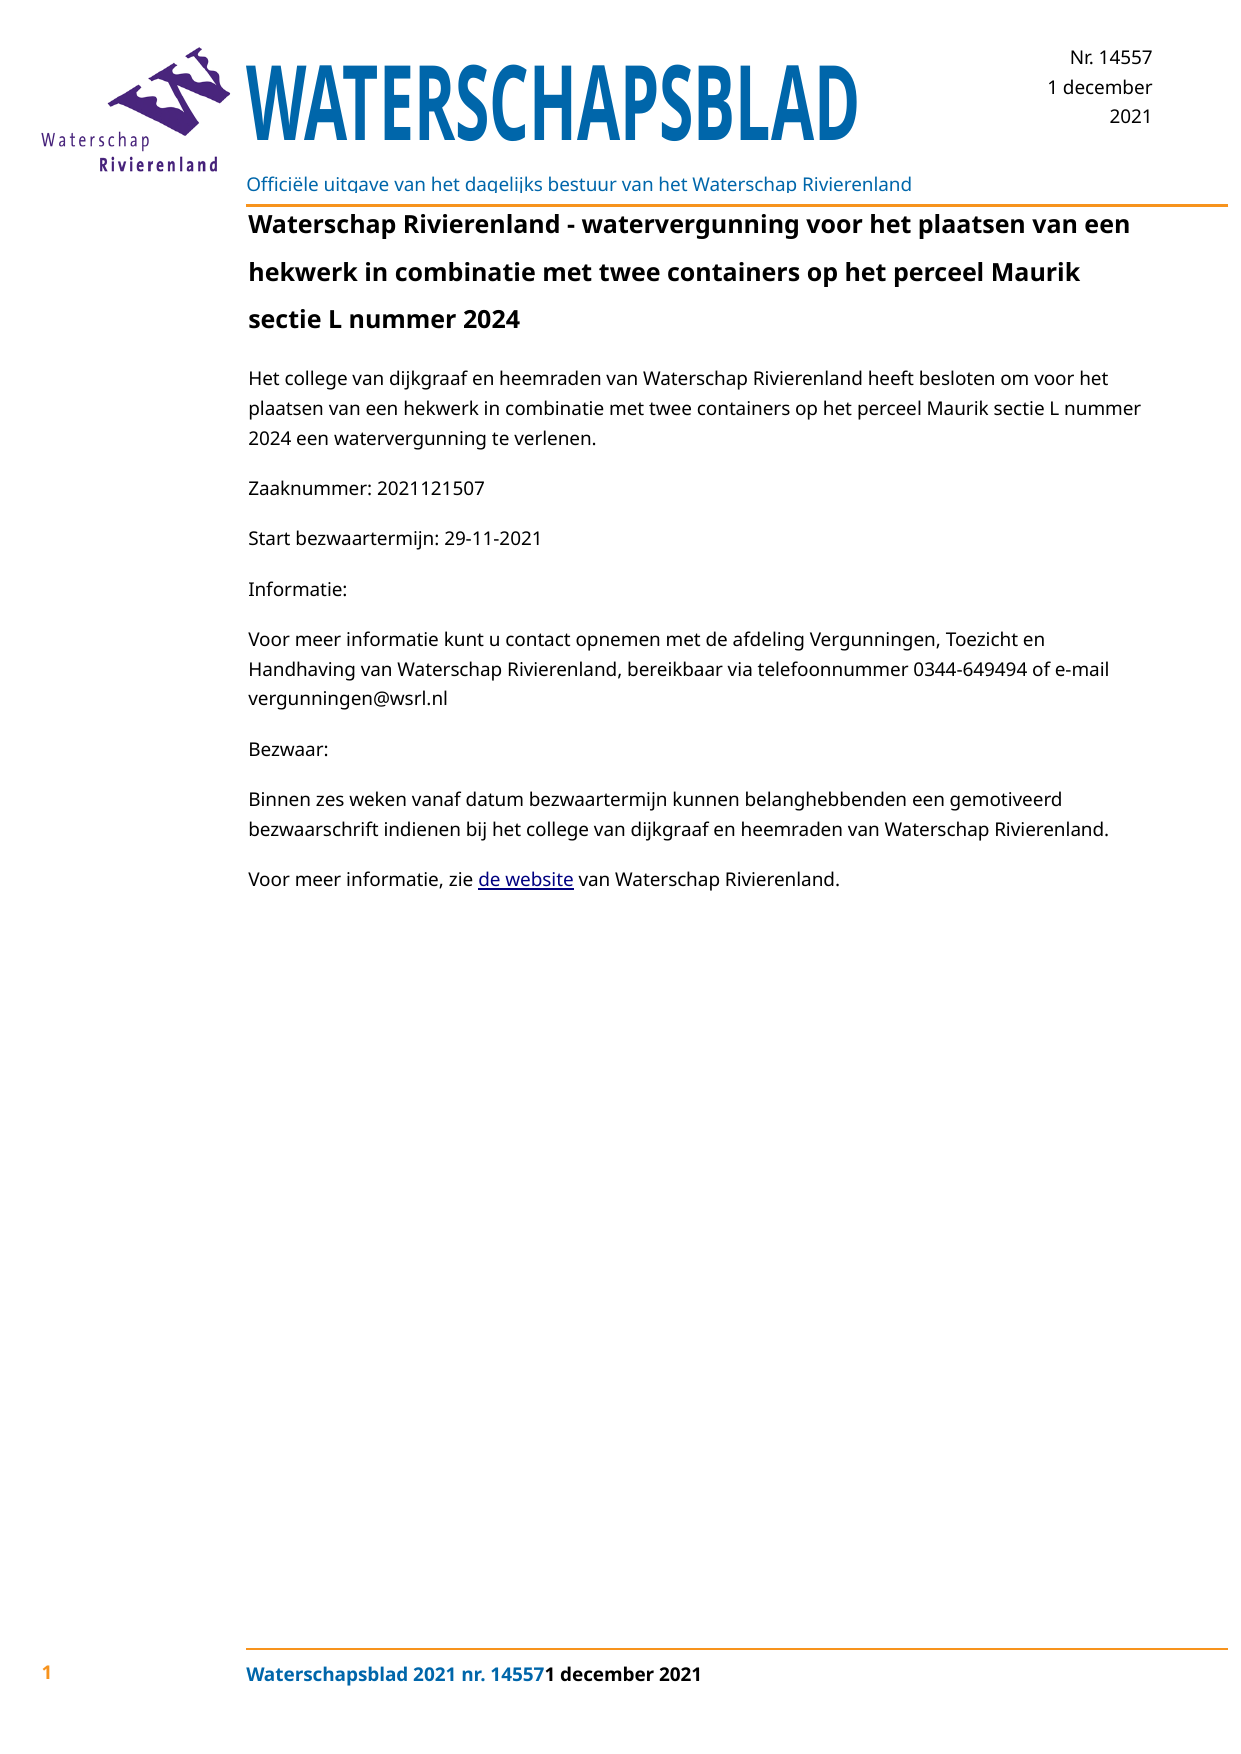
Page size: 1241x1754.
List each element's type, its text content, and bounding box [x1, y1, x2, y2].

text Het college van dijkgraaf en heemraden van Waterschap Rivierenland heeft besloten om voor het plaatsen van een hekwerk in combinatie met twee containers op het perceel Maurik sectie L nummer 2024 een watervergunning te verlenen. [248, 366, 1152, 450]
text Bezwaar: [248, 736, 1152, 762]
text Waterschap Rivierenland - watervergunning voor het plaatsen van een hekwerk in combinatie met twee containers op het perceel Maurik sectie L nummer 2024 [248, 207, 1152, 336]
text Voor meer informatie, zie de website van Waterschap Rivierenland. [248, 866, 1152, 892]
picture [41, 47, 231, 172]
text Start bezwaartermijn: 29-11-2021 [248, 526, 1152, 551]
text Voor meer informatie kunt u contact opnemen met de afdeling Vergunningen, Toezicht en Handhaving van Waterschap Rivierenland, bereikbaar via telefoonnummer 0344-649494 of e-mail vergunningen@wsrl.nl [248, 626, 1152, 711]
text Zaaknummer: 2021121507 [248, 475, 1152, 501]
text Binnen zes weken vanaf datum bezwaartermijn kunnen belanghebbenden een gemotiveerd bezwaarschrift indienen bij het college van dijkgraaf en heemraden van Waterschap Rivierenland. [248, 786, 1152, 842]
text Informatie: [248, 576, 1152, 602]
